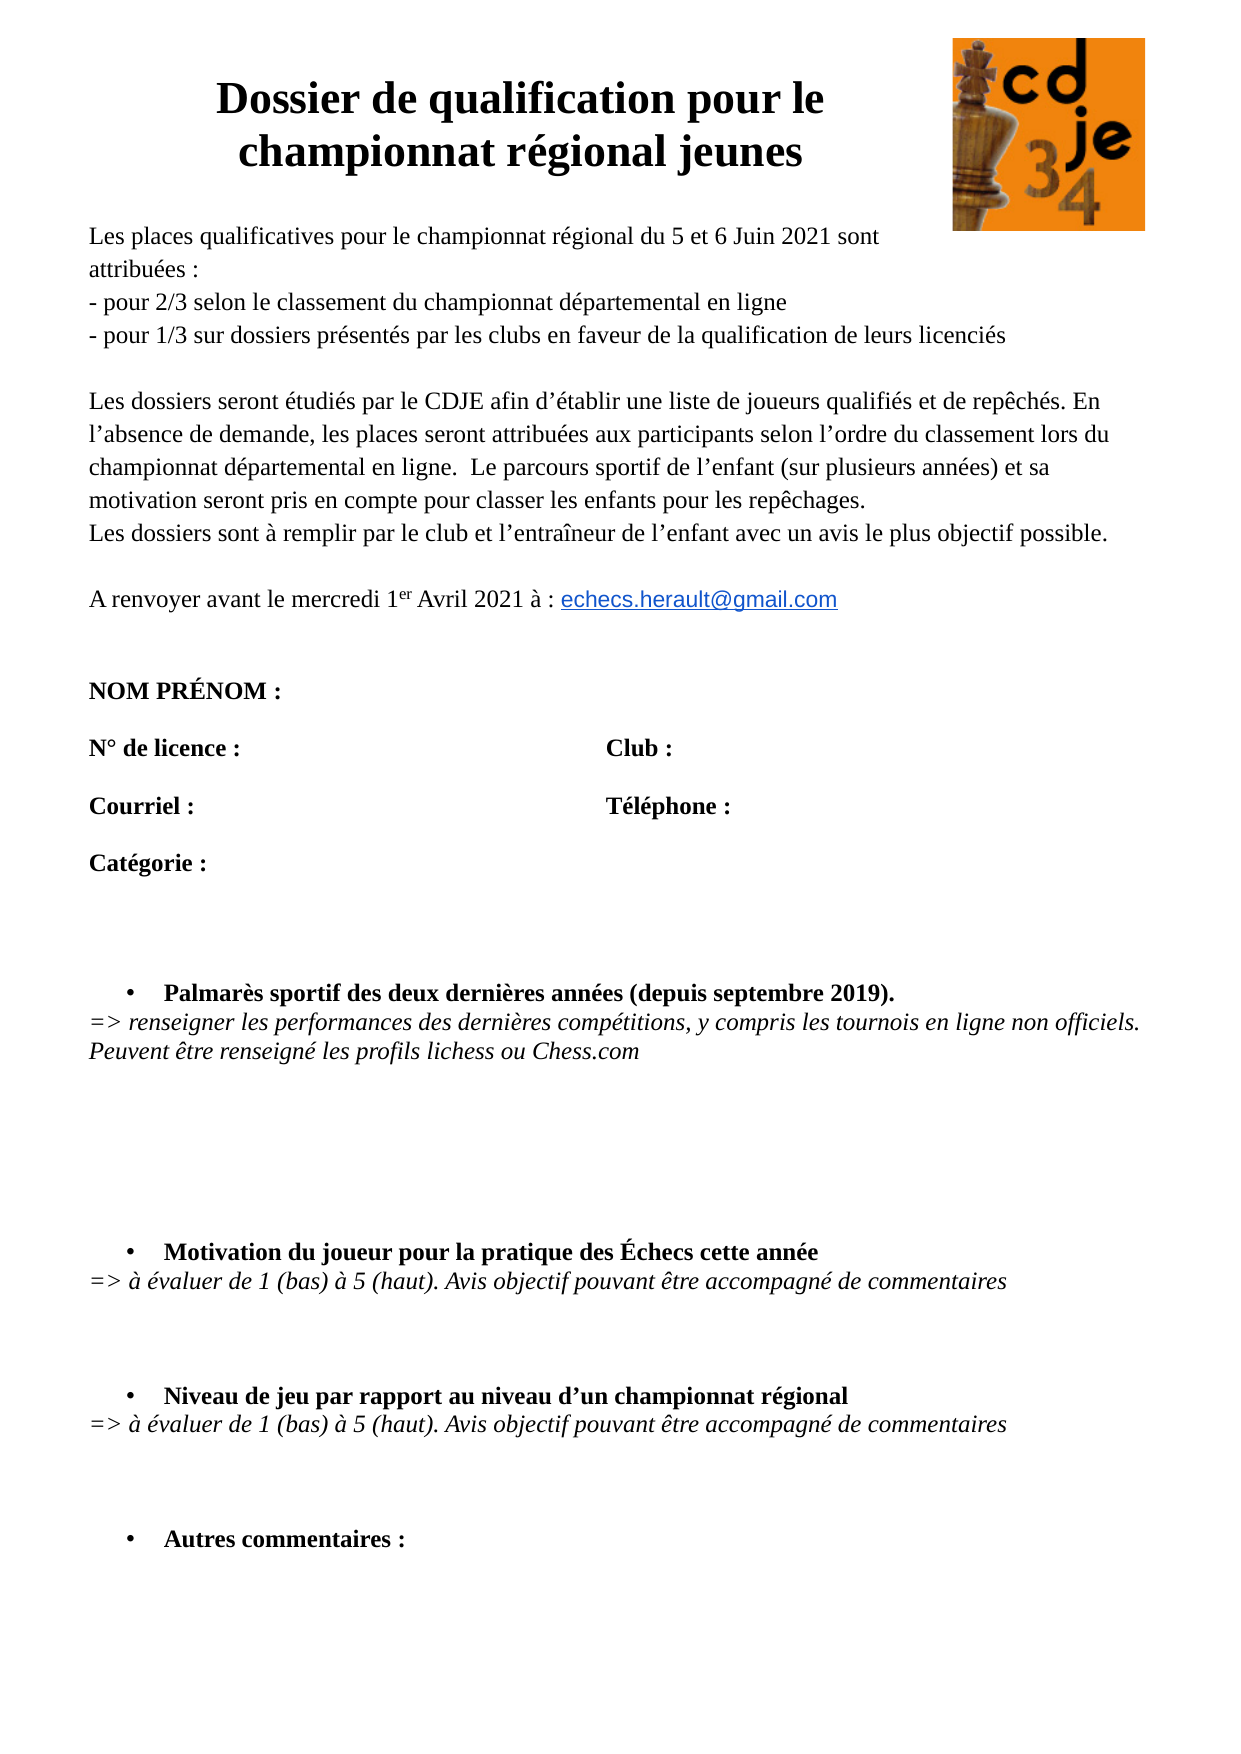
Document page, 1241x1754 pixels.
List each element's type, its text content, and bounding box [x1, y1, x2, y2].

list Niveau de jeu par rapport au niveau d’un championnat régional [126, 1381, 1152, 1409]
list Motivation du joueur pour la pratique des Échecs cette année [126, 1237, 1152, 1266]
text A renvoyer avant le mercredi 1er Avril 2021 à : echecs.herault@gmail.com [88, 584, 1152, 613]
text => renseigner les performances des dernières compétitions, y compris les tournois en ligne non officiels. Peuvent être renseigné les profils lichess ou Chess.com [88, 1007, 1152, 1064]
subtitle Dossier de qualification pour le championnat régional jeunes [88, 71, 952, 176]
text Courriel : Téléphone : [88, 791, 1152, 819]
text NOM PRÉNOM : [88, 676, 1152, 704]
text => à évaluer de 1 (bas) à 5 (haut). Avis objectif pouvant être accompagné de commentaires [88, 1409, 1152, 1438]
text Les dossiers seront étudiés par le CDJE afin d’établir une liste de joueurs qualifiés et de repêchés. En l’absence de demande, les places seront attribuées aux participants selon l’ordre du classement lors du championnat départemental en ligne. Le parcours sportif de l’enfant (sur plusieurs années) et sa motivation seront pris en compte pour classer les enfants pour les repêchages. [88, 386, 1152, 514]
text - pour 2/3 selon le classement du championnat départemental en ligne [88, 287, 1152, 316]
picture [952, 38, 1146, 231]
list Autres commentaires : [126, 1524, 1152, 1553]
text N° de licence : Club : [88, 733, 1152, 762]
text Les dossiers sont à remplir par le club et l’entraîneur de l’enfant avec un avis le plus objectif possible. [88, 518, 1152, 547]
text Catégorie : [88, 848, 1152, 877]
text - pour 1/3 sur dossiers présentés par les clubs en faveur de la qualification de leurs licenciés [88, 320, 1152, 349]
text Les places qualificatives pour le championnat régional du 5 et 6 Juin 2021 sont attribuées : [88, 221, 1152, 283]
text => à évaluer de 1 (bas) à 5 (haut). Avis objectif pouvant être accompagné de commentaires [88, 1266, 1152, 1294]
list Palmarès sportif des deux dernières années (depuis septembre 2019). [126, 978, 1152, 1007]
